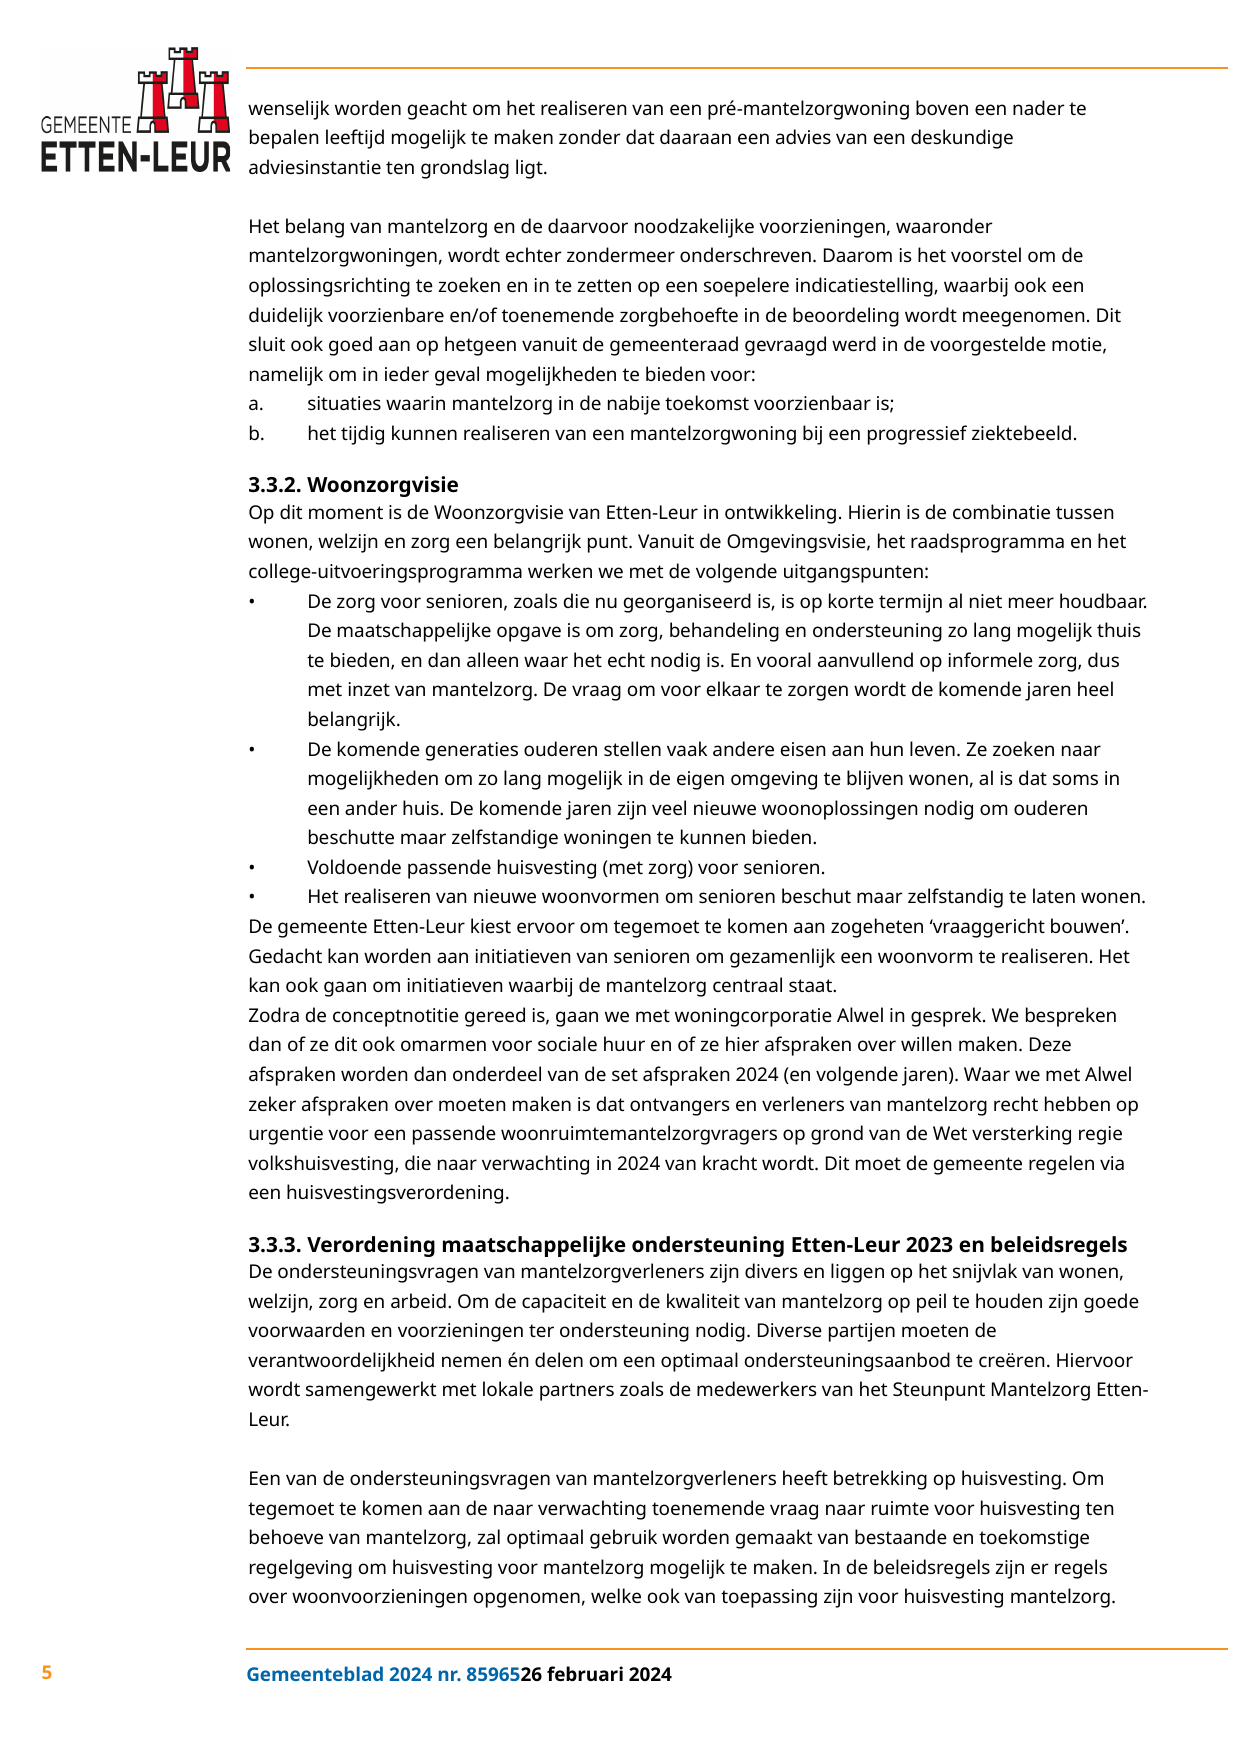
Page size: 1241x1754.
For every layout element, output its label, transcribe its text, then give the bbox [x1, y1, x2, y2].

text 3.3.3. Verordening maatschappelijke ondersteuning Etten-Leur 2023 en beleidsregels [248, 1230, 1152, 1258]
text De gemeente Etten-Leur kiest ervoor om tegemoet te komen aan zogeheten ‘vraaggericht bouwen’. Gedacht kan worden aan initiatieven van senioren om gezamenlijk een woonvorm te realiseren. Het kan ook gaan om initiatieven waarbij de mantelzorg centraal staat. [248, 913, 1152, 998]
list Voldoende passende huisvesting (met zorg) voor senioren. [248, 854, 1152, 880]
text Het belang van mantelzorg en de daarvoor noodzakelijke voorzieningen, waaronder mantelzorgwoningen, wordt echter zondermeer onderschreven. Daarom is het voorstel om de oplossingsrichting te zoeken en in te zetten op een soepelere indicatiestelling, waarbij ook een duidelijk voorzienbare en/of toenemende zorgbehoefte in de beoordeling wordt meegenomen. Dit sluit ook goed aan op hetgeen vanuit de gemeenteraad gevraagd werd in de voorgestelde motie, namelijk om in ieder geval mogelijkheden te bieden voor: [248, 213, 1152, 387]
list De zorg voor senioren, zoals die nu georganiseerd is, is op korte termijn al niet meer houdbaar. De maatschappelijke opgave is om zorg, behandeling en ondersteuning zo lang mogelijk thuis te bieden, en dan alleen waar het echt nodig is. En vooral aanvullend op informele zorg, dus met inzet van mantelzorg. De vraag om voor elkaar te zorgen wordt de komende jaren heel belangrijk. [248, 588, 1152, 732]
text wenselijk worden geacht om het realiseren van een pré-mantelzorgwoning boven een nader te bepalen leeftijd mogelijk te maken zonder dat daaraan een advies van een deskundige adviesinstantie ten grondslag ligt. [248, 95, 1152, 180]
list situaties waarin mantelzorg in de nabije toekomst voorzienbaar is; [248, 391, 1152, 416]
list De komende generaties ouderen stellen vaak andere eisen aan hun leven. Ze zoeken naar mogelijkheden om zo lang mogelijk in de eigen omgeving te blijven wonen, al is dat soms in een ander huis. De komende jaren zijn veel nieuwe woonoplossingen nodig om ouderen beschutte maar zelfstandige woningen te kunnen bieden. [248, 736, 1152, 850]
text De ondersteuningsvragen van mantelzorgverleners zijn divers en liggen op het snijvlak van wonen, welzijn, zorg en arbeid. Om de capaciteit en de kwaliteit van mantelzorg op peil te houden zijn goede voorwaarden en voorzieningen ter ondersteuning nodig. Diverse partijen moeten de verantwoordelijkheid nemen én delen om een optimaal ondersteuningsaanbod te creëren. Hiervoor wordt samengewerkt met lokale partners zoals de medewerkers van het Steunpunt Mantelzorg Etten-Leur. [248, 1258, 1152, 1432]
list het tijdig kunnen realiseren van een mantelzorgwoning bij een progressief ziektebeeld. [248, 420, 1152, 446]
text 3.3.2. Woonzorgvisie [248, 471, 1152, 499]
text Op dit moment is de Woonzorgvisie van Etten-Leur in ontwikkeling. Hierin is de combinatie tussen wonen, welzijn en zorg een belangrijk punt. Vanuit de Omgevingsvisie, het raadsprogramma en het college-uitvoeringsprogramma werken we met de volgende uitgangspunten: [248, 499, 1152, 584]
text Zodra de conceptnotitie gereed is, gaan we met woningcorporatie Alwel in gesprek. We bespreken dan of ze dit ook omarmen voor sociale huur en of ze hier afspraken over willen maken. Deze afspraken worden dan onderdeel van de set afspraken 2024 (en volgende jaren). Waar we met Alwel zeker afspraken over moeten maken is dat ontvangers en verleners van mantelzorg recht hebben op urgentie voor een passende woonruimtemantelzorgvragers op grond van de Wet versterking regie volkshuisvesting, die naar verwachting in 2024 van kracht wordt. Dit moet de gemeente regelen via een huisvestingsverordening. [248, 1002, 1152, 1205]
list Het realiseren van nieuwe woonvormen om senioren beschut maar zelfstandig te laten wonen. [248, 884, 1152, 909]
picture [41, 47, 231, 172]
text Een van de ondersteuningsvragen van mantelzorgverleners heeft betrekking op huisvesting. Om tegemoet te komen aan de naar verwachting toenemende vraag naar ruimte voor huisvesting ten behoeve van mantelzorg, zal optimaal gebruik worden gemaakt van bestaande en toekomstige regelgeving om huisvesting voor mantelzorg mogelijk te maken. In de beleidsregels zijn er regels over woonvoorzieningen opgenomen, welke ook van toepassing zijn voor huisvesting mantelzorg. [248, 1465, 1152, 1609]
